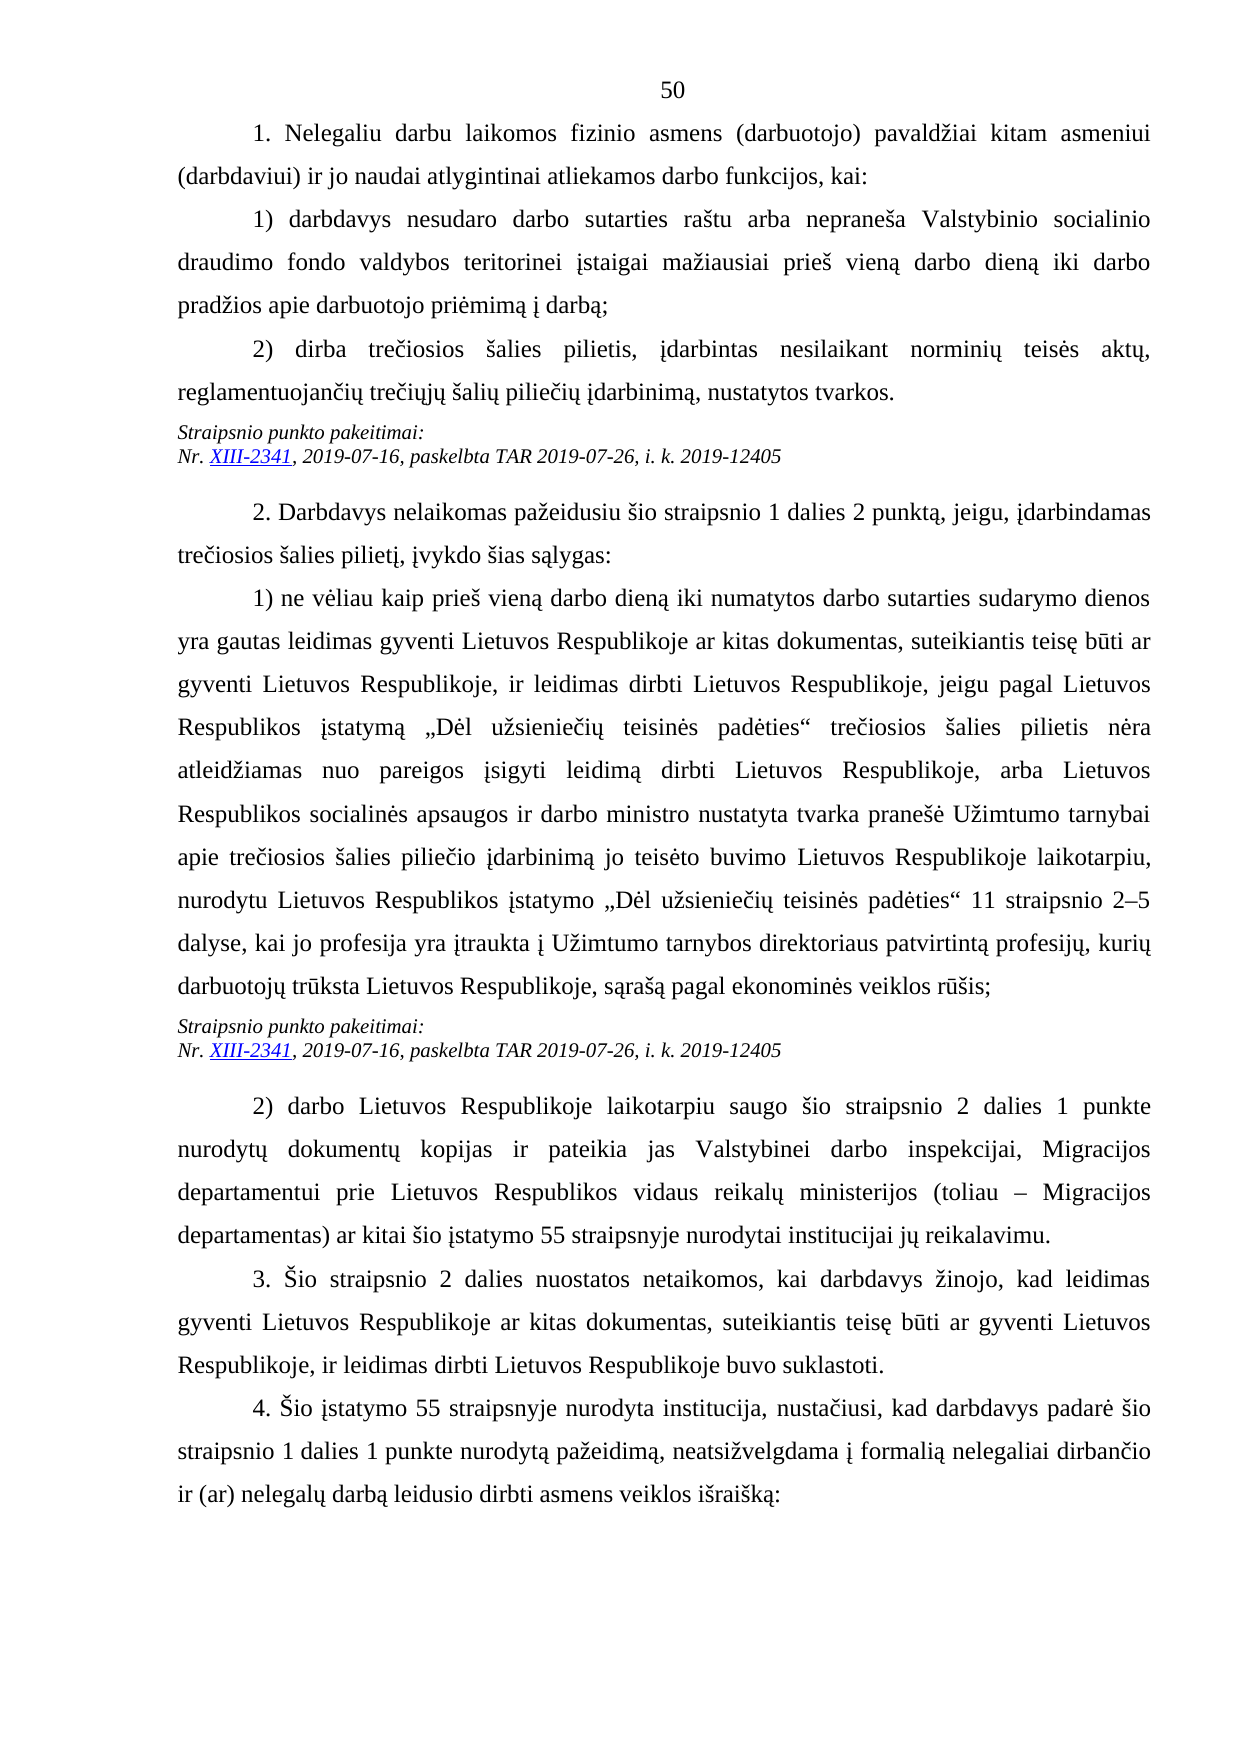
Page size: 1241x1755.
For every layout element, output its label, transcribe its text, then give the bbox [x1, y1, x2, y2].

text 1) darbdavys nesudaro darbo sutarties raštu arba nepraneša Valstybinio socialinio draudimo fondo valdybos teritorinei įstaigai mažiausiai prieš vieną darbo dieną iki darbo pradžios apie darbuotojo priėmimą į darbą; [177, 204, 1152, 319]
text 1. Nelegaliu darbu laikomos fizinio asmens (darbuotojo) pavaldžiai kitam asmeniui (darbdaviui) ir jo naudai atlygintinai atliekamos darbo funkcijos, kai: [177, 118, 1152, 190]
text Straipsnio punkto pakeitimai: [177, 1014, 1152, 1038]
text Nr. XIII-2341, 2019-07-16, paskelbta TAR 2019-07-26, i. k. 2019-12405 [177, 1038, 1152, 1062]
text 1) ne vėliau kaip prieš vieną darbo dieną iki numatytos darbo sutarties sudarymo dienos yra gautas leidimas gyventi Lietuvos Respublikoje ar kitas dokumentas, suteikiantis teisę būti ar gyventi Lietuvos Respublikoje, ir leidimas dirbti Lietuvos Respublikoje, jeigu pagal Lietuvos Respublikos įstatymą „Dėl užsieniečių teisinės padėties“ trečiosios šalies pilietis nėra atleidžiamas nuo pareigos įsigyti leidimą dirbti Lietuvos Respublikoje, arba Lietuvos Respublikos socialinės apsaugos ir darbo ministro nustatyta tvarka pranešė Užimtumo tarnybai apie trečiosios šalies piliečio įdarbinimą jo teisėto buvimo Lietuvos Respublikoje laikotarpiu, nurodytu Lietuvos Respublikos įstatymo „Dėl užsieniečių teisinės padėties“ 11 straipsnio 2–5 dalyse, kai jo profesija yra įtraukta į Užimtumo tarnybos direktoriaus patvirtintą profesijų, kurių darbuotojų trūksta Lietuvos Respublikoje, sąrašą pagal ekonominės veiklos rūšis; [177, 583, 1152, 1000]
text 3. Šio straipsnio 2 dalies nuostatos netaikomos, kai darbdavys žinojo, kad leidimas gyventi Lietuvos Respublikoje ar kitas dokumentas, suteikiantis teisę būti ar gyventi Lietuvos Respublikoje, ir leidimas dirbti Lietuvos Respublikoje buvo suklastoti. [177, 1264, 1152, 1379]
text Nr. XIII-2341, 2019-07-16, paskelbta TAR 2019-07-26, i. k. 2019-12405 [177, 444, 1152, 468]
text 4. Šio įstatymo 55 straipsnyje nurodyta institucija, nustačiusi, kad darbdavys padarė šio straipsnio 1 dalies 1 punkte nurodytą pažeidimą, neatsižvelgdama į formalią nelegaliai dirbančio ir (ar) nelegalų darbą leidusio dirbti asmens veiklos išraišką: [177, 1393, 1152, 1508]
text 2) dirba trečiosios šalies pilietis, įdarbintas nesilaikant norminių teisės aktų, reglamentuojančių trečiųjų šalių piliečių įdarbinimą, nustatytos tvarkos. [177, 334, 1152, 406]
text Straipsnio punkto pakeitimai: [177, 420, 1152, 444]
text 2) darbo Lietuvos Respublikoje laikotarpiu saugo šio straipsnio 2 dalies 1 punkte nurodytų dokumentų kopijas ir pateikia jas Valstybinei darbo inspekcijai, Migracijos departamentui prie Lietuvos Respublikos vidaus reikalų ministerijos (toliau – Migracijos departamentas) ar kitai šio įstatymo 55 straipsnyje nurodytai institucijai jų reikalavimu. [177, 1091, 1152, 1249]
text 2. Darbdavys nelaikomas pažeidusiu šio straipsnio 1 dalies 2 punktą, jeigu, įdarbindamas trečiosios šalies pilietį, įvykdo šias sąlygas: [177, 497, 1152, 569]
